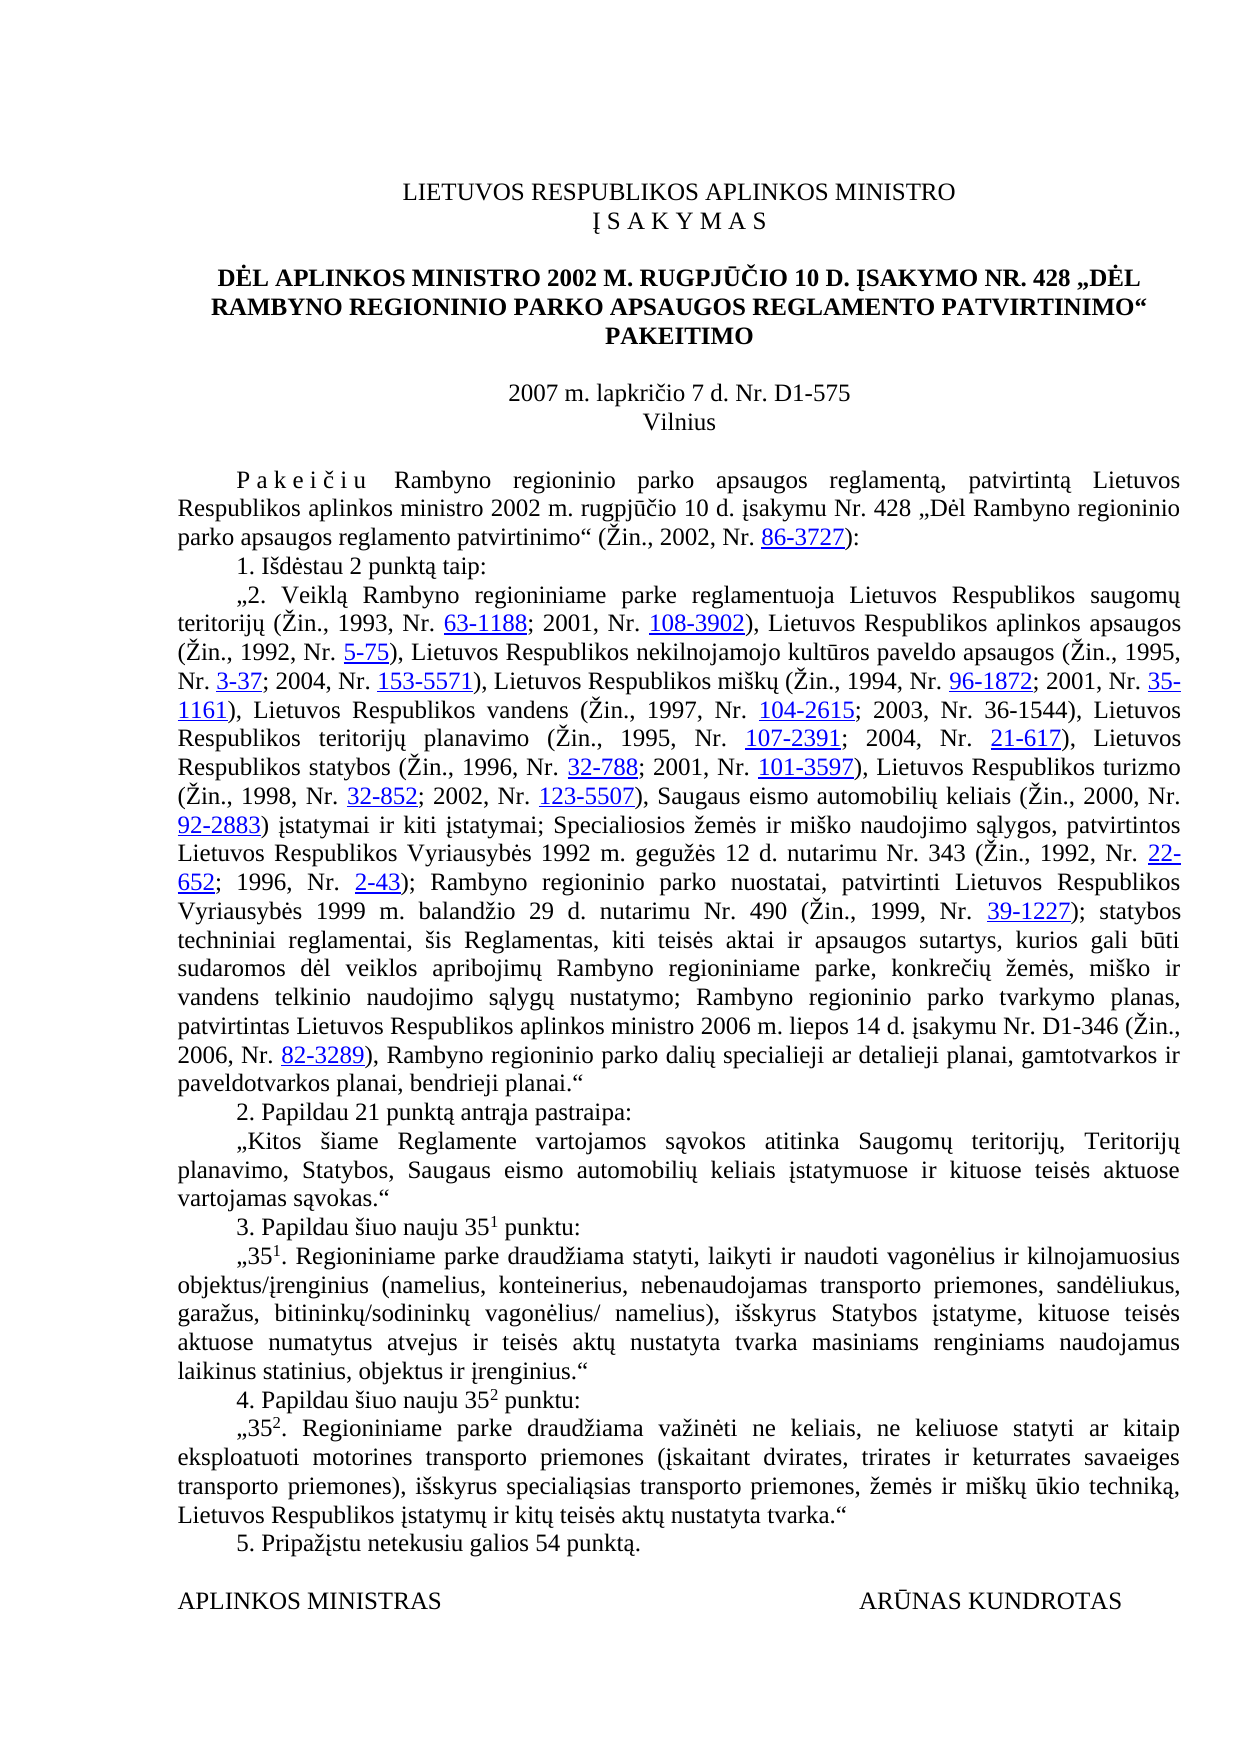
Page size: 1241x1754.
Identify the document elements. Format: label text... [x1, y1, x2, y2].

text ĮSAKYMAS [177, 206, 1181, 235]
text 4. Papildau šiuo nauju 352 punktu: [177, 1385, 1181, 1413]
text 5. Pripažįstu netekusiu galios 54 punktą. [177, 1528, 1181, 1557]
text 3. Papildau šiuo nauju 351 punktu: [177, 1212, 1181, 1241]
text „2. Veiklą Rambyno regioniniame parke reglamentuoja Lietuvos Respublikos saugomų teritorijų (Žin., 1993, Nr. 63-1188; 2001, Nr. 108-3902), Lietuvos Respublikos aplinkos apsaugos (Žin., 1992, Nr. 5-75), Lietuvos Respublikos nekilnojamojo kultūros paveldo apsaugos (Žin., 1995, Nr. 3-37; 2004, Nr. 153-5571), Lietuvos Respublikos miškų (Žin., 1994, Nr. 96-1872; 2001, Nr. 35-1161), Lietuvos Respublikos vandens (Žin., 1997, Nr. 104-2615; 2003, Nr. 36-1544), Lietuvos Respublikos teritorijų planavimo (Žin., 1995, Nr. 107-2391; 2004, Nr. 21-617), Lietuvos Respublikos statybos (Žin., 1996, Nr. 32-788; 2001, Nr. 101-3597), Lietuvos Respublikos turizmo (Žin., 1998, Nr. 32-852; 2002, Nr. 123-5507), Saugaus eismo automobilių keliais (Žin., 2000, Nr. 92-2883) įstatymai ir kiti įstatymai; Specialiosios žemės ir miško naudojimo sąlygos, patvirtintos Lietuvos Respublikos Vyriausybės 1992 m. gegužės 12 d. nutarimu Nr. 343 (Žin., 1992, Nr. 22-652; 1996, Nr. 2-43); Rambyno regioninio parko nuostatai, patvirtinti Lietuvos Respublikos Vyriausybės 1999 m. balandžio 29 d. nutarimu Nr. 490 (Žin., 1999, Nr. 39-1227); statybos techniniai reglamentai, šis Reglamentas, kiti teisės aktai ir apsaugos sutartys, kurios gali būti sudaromos dėl veiklos apribojimų Rambyno regioniniame parke, konkrečių žemės, miško ir vandens telkinio naudojimo sąlygų nustatymo; Rambyno regioninio parko tvarkymo planas, patvirtintas Lietuvos Respublikos aplinkos ministro 2006 m. liepos 14 d. įsakymu Nr. D1-346 (Žin., 2006, Nr. 82-3289), Rambyno regioninio parko dalių specialieji ar detalieji planai, gamtotvarkos ir paveldotvarkos planai, bendrieji planai.“ [177, 580, 1181, 1097]
text 2007 m. lapkričio 7 d. Nr. D1-575 [177, 378, 1181, 407]
text „351. Regioniniame parke draudžiama statyti, laikyti ir naudoti vagonėlius ir kilnojamuosius objektus/įrenginius (namelius, konteinerius, nebenaudojamas transporto priemones, sandėliukus, garažus, bitininkų/sodininkų vagonėlius/ namelius), išskyrus Statybos įstatyme, kituose teisės aktuose numatytus atvejus ir teisės aktų nustatyta tvarka masiniams renginiams naudojamus laikinus statinius, objektus ir įrenginius.“ [177, 1241, 1181, 1385]
text DĖL APLINKOS MINISTRO 2002 M. RUGPJŪČIO 10 D. ĮSAKYMO NR. 428 „DĖL RAMBYNO REGIONINIO PARKO APSAUGOS REGLAMENTO PATVIRTINIMO“ PAKEITIMO [177, 263, 1181, 350]
text LIETUVOS RESPUBLIKOS APLINKOS MINISTRO [177, 177, 1181, 206]
text 1. Išdėstau 2 punktą taip: [177, 551, 1181, 580]
text Pakeičiu Rambyno regioninio parko apsaugos reglamentą, patvirtintą Lietuvos Respublikos aplinkos ministro 2002 m. rugpjūčio 10 d. įsakymu Nr. 428 „Dėl Rambyno regioninio parko apsaugos reglamento patvirtinimo“ (Žin., 2002, Nr. 86-3727): [177, 465, 1181, 551]
text Vilnius [177, 407, 1181, 436]
text 2. Papildau 21 punktą antrąja pastraipa: [177, 1097, 1181, 1126]
text APLINKOS MINISTRAS ARŪNAS KUNDROTAS [177, 1586, 1181, 1615]
text „352. Regioniniame parke draudžiama važinėti ne keliais, ne keliuose statyti ar kitaip eksploatuoti motorines transporto priemones (įskaitant dvirates, trirates ir keturrates savaeiges transporto priemones), išskyrus specialiąsias transporto priemones, žemės ir miškų ūkio techniką, Lietuvos Respublikos įstatymų ir kitų teisės aktų nustatyta tvarka.“ [177, 1413, 1181, 1528]
text „Kitos šiame Reglamente vartojamos sąvokos atitinka Saugomų teritorijų, Teritorijų planavimo, Statybos, Saugaus eismo automobilių keliais įstatymuose ir kituose teisės aktuose vartojamas sąvokas.“ [177, 1126, 1181, 1212]
